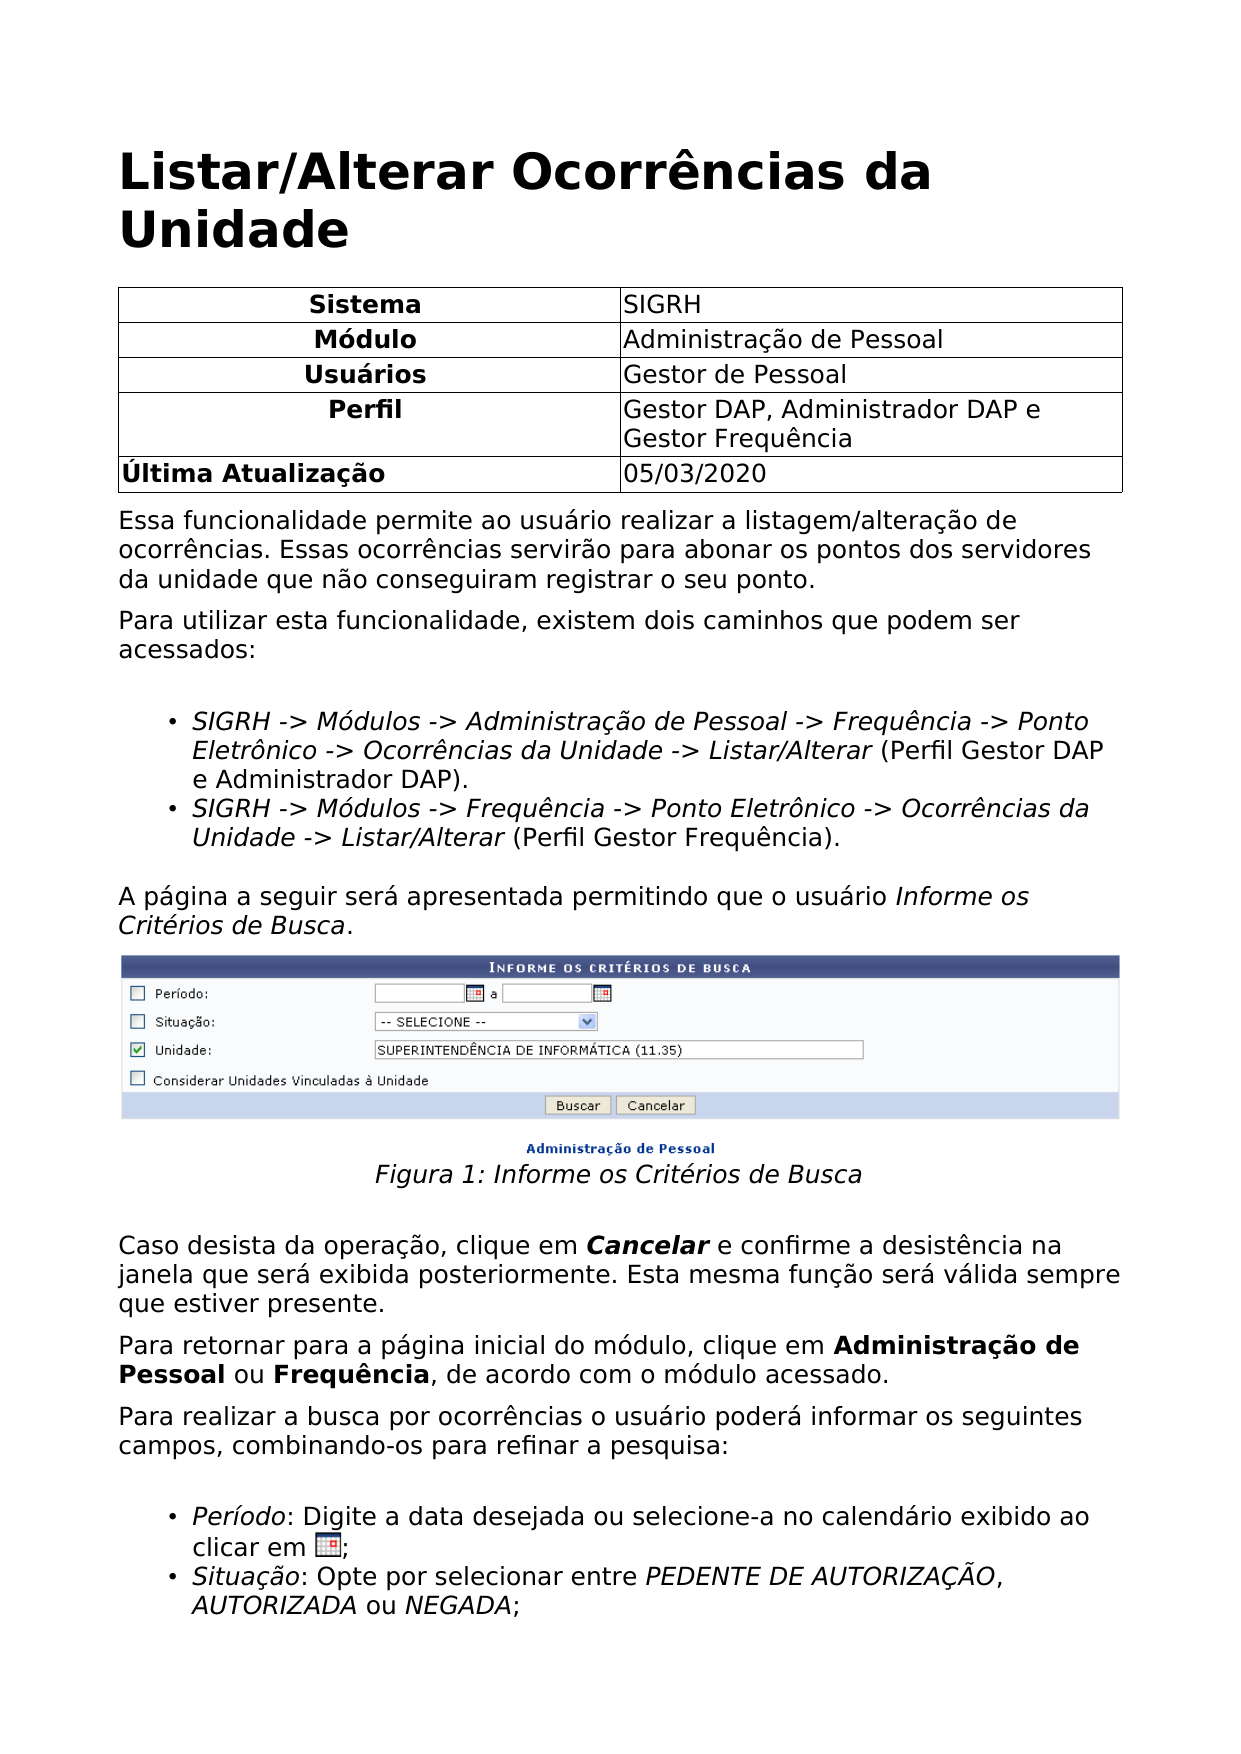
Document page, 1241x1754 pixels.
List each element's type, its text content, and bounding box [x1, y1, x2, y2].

list Período: Digite a data desejada ou selecione-a no calendário exibido ao clicar em ; [177, 1502, 1122, 1562]
table_cell 05/03/2020 [621, 457, 1122, 492]
table_cell Perfil [119, 393, 620, 456]
table_cell Gestor de Pessoal [621, 358, 1122, 392]
text Caso desista da operação, clique em Cancelar e confirme a desistência na janela que será exibida posteriormente. Esta mesma função será válida sempre que estiver presente. [118, 1231, 1122, 1318]
text Para retornar para a página inicial do módulo, clique em Administração de Pessoal ou Frequência, de acordo com o módulo acessado. [118, 1331, 1122, 1389]
picture [314, 1531, 342, 1557]
table_cell Módulo [119, 323, 620, 357]
table_header Sistema [119, 288, 620, 322]
list SIGRH -> Módulos -> Administração de Pessoal -> Frequência -> Ponto Eletrônico -> Ocorrências da Unidade -> Listar/Alterar (Perfil Gestor DAP e Administrador DAP). [177, 707, 1122, 794]
table_cell Última Atualização [119, 457, 620, 492]
list Situação: Opte por selecionar entre PEDENTE DE AUTORIZAÇÃO, AUTORIZADA ou NEGADA; [177, 1562, 1122, 1620]
list SIGRH -> Módulos -> Frequência -> Ponto Eletrônico -> Ocorrências da Unidade -> Listar/Alterar (Perfil Gestor Frequência). [177, 794, 1122, 853]
text Figura 1: Informe os Critérios de Busca [118, 1160, 1122, 1189]
table_header SIGRH [621, 288, 1122, 322]
picture [118, 952, 1123, 1160]
text Essa funcionalidade permite ao usuário realizar a listagem/alteração de ocorrências. Essas ocorrências servirão para abonar os pontos dos servidores da unidade que não conseguiram registrar o seu ponto. [118, 506, 1122, 594]
table_cell Administração de Pessoal [621, 323, 1122, 357]
subtitle Listar/Alterar Ocorrências da Unidade [118, 143, 1122, 259]
text Para utilizar esta funcionalidade, existem dois caminhos que podem ser acessados: [118, 606, 1122, 665]
text Para realizar a busca por ocorrências o usuário poderá informar os seguintes campos, combinando-os para refinar a pesquisa: [118, 1402, 1122, 1460]
table_cell Usuários [119, 358, 620, 392]
table_cell Gestor DAP, Administrador DAP e Gestor Frequência [621, 393, 1122, 456]
text A página a seguir será apresentada permitindo que o usuário Informe os Critérios de Busca. [118, 882, 1122, 940]
